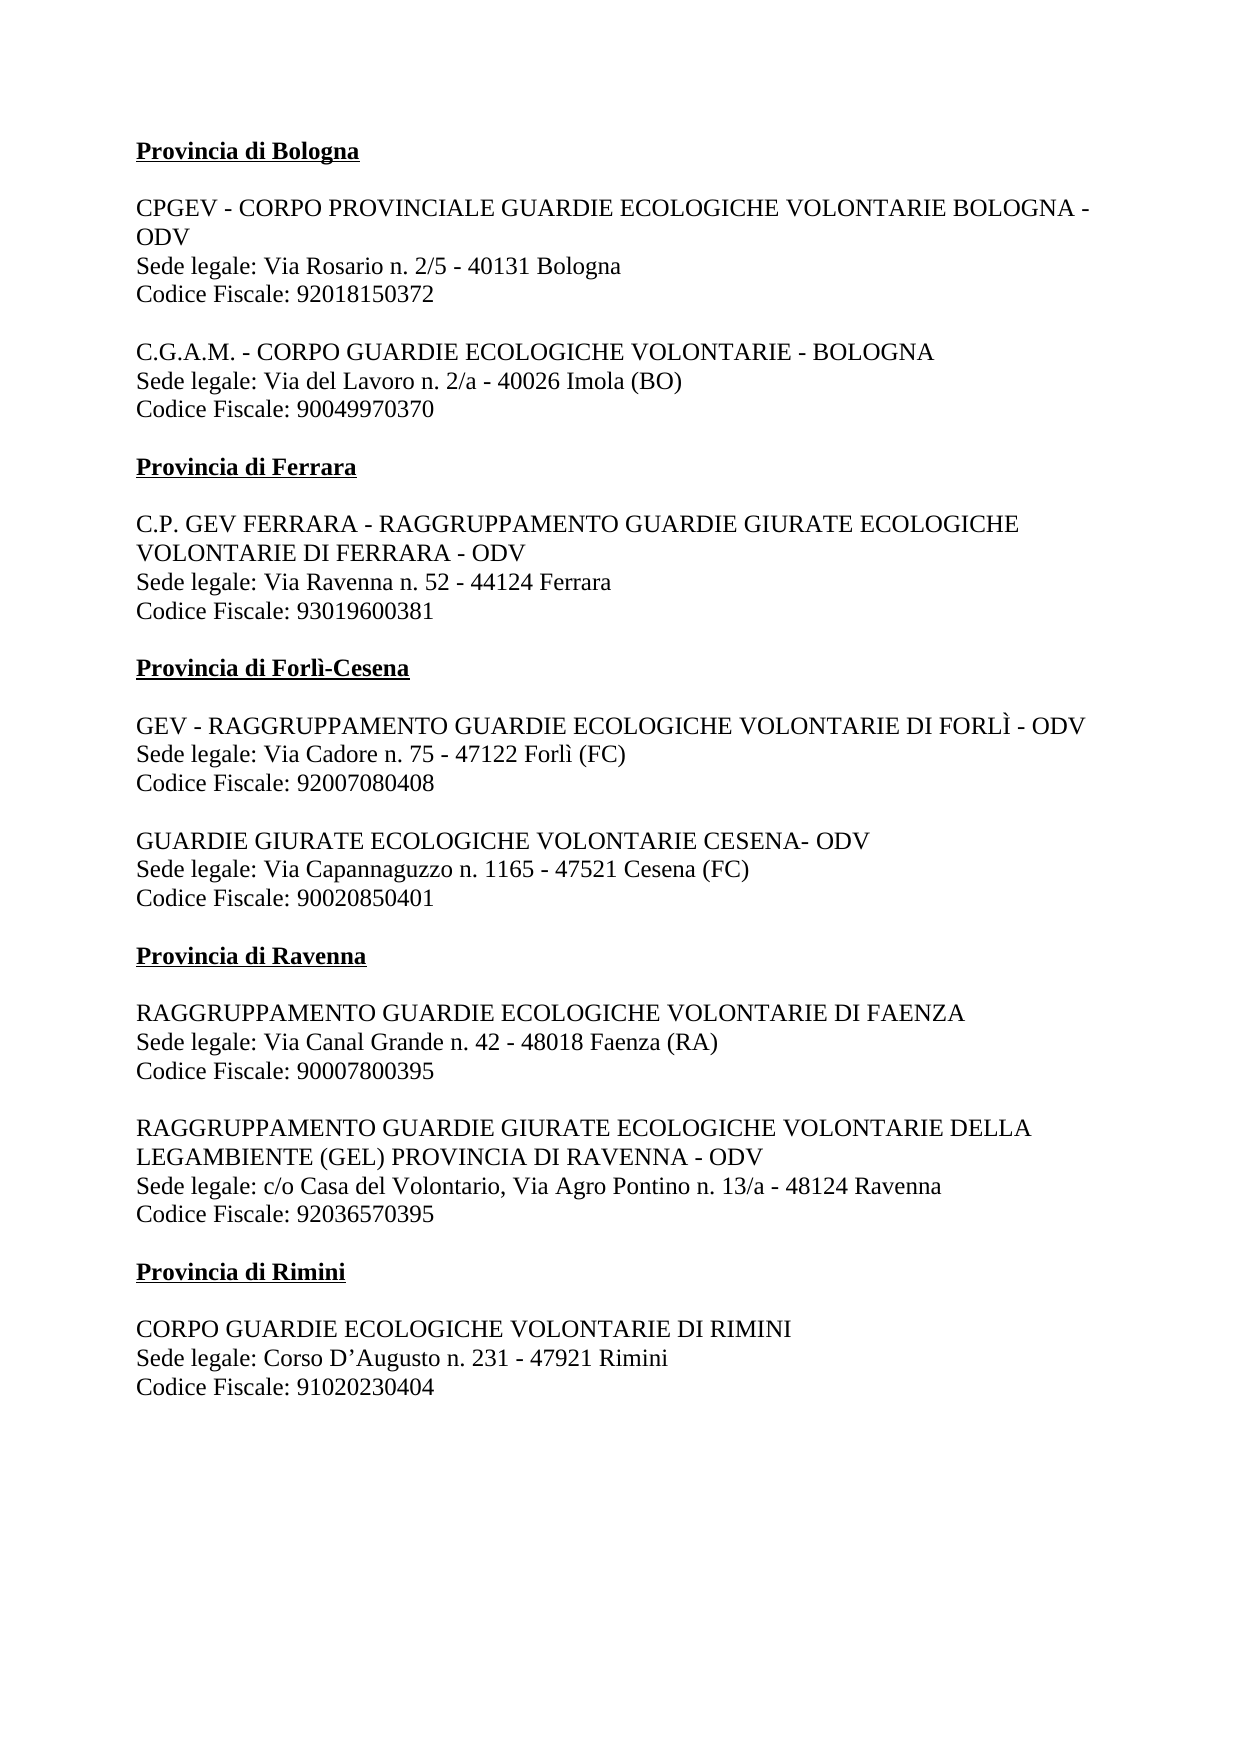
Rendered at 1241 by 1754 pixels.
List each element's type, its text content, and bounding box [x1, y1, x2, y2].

text Provincia di Forlì-Cesena [136, 653, 1104, 682]
text GEV - RAGGRUPPAMENTO GUARDIE ECOLOGICHE VOLONTARIE DI FORLÌ - ODV [136, 711, 1104, 739]
text Sede legale: c/o Casa del Volontario, Via Agro Pontino n. 13/a - 48124 Ravenna [136, 1171, 1104, 1199]
text Codice Fiscale: 92007080408 [136, 768, 1104, 797]
text GUARDIE GIURATE ECOLOGICHE VOLONTARIE CESENA- ODV [136, 826, 1104, 854]
text Provincia di Bologna [136, 136, 1104, 164]
text Provincia di Rimini [136, 1257, 1104, 1286]
text Codice Fiscale: 92018150372 [136, 279, 1104, 308]
text Codice Fiscale: 92036570395 [136, 1199, 1104, 1228]
text Sede legale: Corso D’Augusto n. 231 - 47921 Rimini [136, 1343, 1104, 1372]
text Provincia di Ravenna [136, 941, 1104, 969]
text Sede legale: Via Canal Grande n. 42 - 48018 Faenza (RA) [136, 1027, 1104, 1056]
text RAGGRUPPAMENTO GUARDIE ECOLOGICHE VOLONTARIE DI FAENZA [136, 998, 1104, 1027]
text C.G.A.M. - CORPO GUARDIE ECOLOGICHE VOLONTARIE - BOLOGNA [136, 337, 1104, 366]
text Codice Fiscale: 90020850401 [136, 883, 1104, 912]
text Codice Fiscale: 90007800395 [136, 1056, 1104, 1084]
text Sede legale: Via Rosario n. 2/5 - 40131 Bologna [136, 251, 1104, 279]
text Sede legale: Via del Lavoro n. 2/a - 40026 Imola (BO) [136, 366, 1104, 394]
text Codice Fiscale: 93019600381 [136, 596, 1104, 624]
text Sede legale: Via Ravenna n. 52 - 44124 Ferrara [136, 567, 1104, 596]
text Sede legale: Via Cadore n. 75 - 47122 Forlì (FC) [136, 739, 1104, 768]
text Codice Fiscale: 90049970370 [136, 394, 1104, 423]
text Codice Fiscale: 91020230404 [136, 1372, 1104, 1401]
text RAGGRUPPAMENTO GUARDIE GIURATE ECOLOGICHE VOLONTARIE DELLA LEGAMBIENTE (GEL) PROVINCIA DI RAVENNA - ODV [136, 1113, 1104, 1171]
text Sede legale: Via Capannaguzzo n. 1165 - 47521 Cesena (FC) [136, 854, 1104, 883]
text CPGEV - CORPO PROVINCIALE GUARDIE ECOLOGICHE VOLONTARIE BOLOGNA - ODV [136, 193, 1104, 251]
text CORPO GUARDIE ECOLOGICHE VOLONTARIE DI RIMINI [136, 1314, 1104, 1343]
text C.P. GEV FERRARA - RAGGRUPPAMENTO GUARDIE GIURATE ECOLOGICHE VOLONTARIE DI FERRARA - ODV [136, 509, 1104, 567]
text Provincia di Ferrara [136, 452, 1104, 481]
